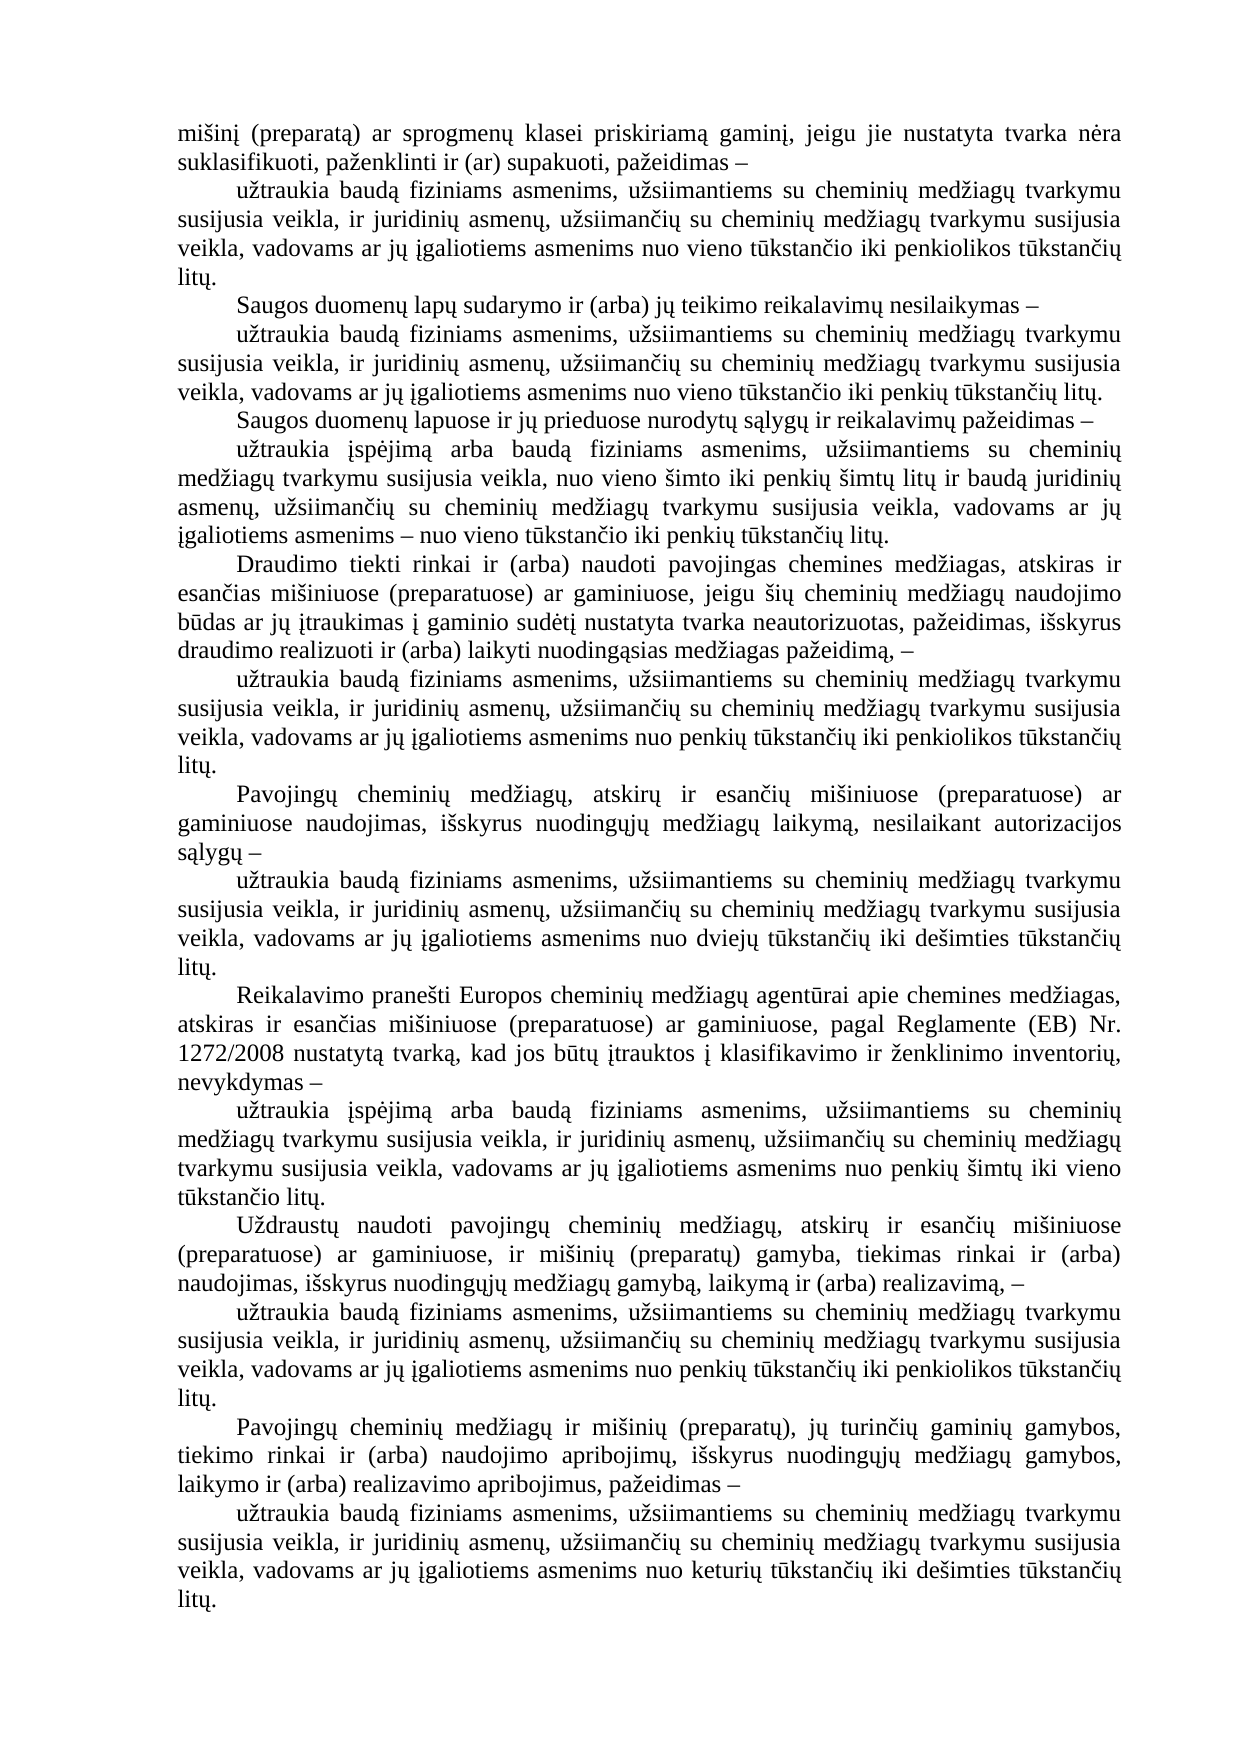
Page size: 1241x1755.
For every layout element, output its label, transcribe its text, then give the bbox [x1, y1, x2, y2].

text mišinį (preparatą) ar sprogmenų klasei priskiriamą gaminį, jeigu jie nustatyta tvarka nėra suklasifikuoti, paženklinti ir (ar) supakuoti, pažeidimas – [177, 118, 1122, 176]
text Draudimo tiekti rinkai ir (arba) naudoti pavojingas chemines medžiagas, atskiras ir esančias mišiniuose (preparatuose) ar gaminiuose, jeigu šių cheminių medžiagų naudojimo būdas ar jų įtraukimas į gaminio sudėtį nustatyta tvarka neautorizuotas, pažeidimas, išskyrus draudimo realizuoti ir (arba) laikyti nuodingąsias medžiagas pažeidimą, – [177, 549, 1122, 664]
text užtraukia baudą fiziniams asmenims, užsiimantiems su cheminių medžiagų tvarkymu susijusia veikla, ir juridinių asmenų, užsiimančių su cheminių medžiagų tvarkymu susijusia veikla, vadovams ar jų įgaliotiems asmenims nuo vieno tūkstančio iki penkiolikos tūkstančių litų. [177, 176, 1122, 291]
text užtraukia baudą fiziniams asmenims, užsiimantiems su cheminių medžiagų tvarkymu susijusia veikla, ir juridinių asmenų, užsiimančių su cheminių medžiagų tvarkymu susijusia veikla, vadovams ar jų įgaliotiems asmenims nuo keturių tūkstančių iki dešimties tūkstančių litų. [177, 1498, 1122, 1613]
text Saugos duomenų lapuose ir jų prieduose nurodytų sąlygų ir reikalavimų pažeidimas – [177, 406, 1122, 434]
text Pavojingų cheminių medžiagų ir mišinių (preparatų), jų turinčių gaminių gamybos, tiekimo rinkai ir (arba) naudojimo apribojimų, išskyrus nuodingųjų medžiagų gamybos, laikymo ir (arba) realizavimo apribojimus, pažeidimas – [177, 1412, 1122, 1498]
text užtraukia baudą fiziniams asmenims, užsiimantiems su cheminių medžiagų tvarkymu susijusia veikla, ir juridinių asmenų, užsiimančių su cheminių medžiagų tvarkymu susijusia veikla, vadovams ar jų įgaliotiems asmenims nuo penkių tūkstančių iki penkiolikos tūkstančių litų. [177, 664, 1122, 779]
text Uždraustų naudoti pavojingų cheminių medžiagų, atskirų ir esančių mišiniuose (preparatuose) ar gaminiuose, ir mišinių (preparatų) gamyba, tiekimas rinkai ir (arba) naudojimas, išskyrus nuodingųjų medžiagų gamybą, laikymą ir (arba) realizavimą, – [177, 1211, 1122, 1297]
text užtraukia baudą fiziniams asmenims, užsiimantiems su cheminių medžiagų tvarkymu susijusia veikla, ir juridinių asmenų, užsiimančių su cheminių medžiagų tvarkymu susijusia veikla, vadovams ar jų įgaliotiems asmenims nuo vieno tūkstančio iki penkių tūkstančių litų. [177, 319, 1122, 406]
text Reikalavimo pranešti Europos cheminių medžiagų agentūrai apie chemines medžiagas, atskiras ir esančias mišiniuose (preparatuose) ar gaminiuose, pagal Reglamente (EB) Nr. 1272/2008 nustatytą tvarką, kad jos būtų įtrauktos į klasifikavimo ir ženklinimo inventorių, nevykdymas – [177, 981, 1122, 1096]
text Saugos duomenų lapų sudarymo ir (arba) jų teikimo reikalavimų nesilaikymas – [177, 291, 1122, 319]
text užtraukia baudą fiziniams asmenims, užsiimantiems su cheminių medžiagų tvarkymu susijusia veikla, ir juridinių asmenų, užsiimančių su cheminių medžiagų tvarkymu susijusia veikla, vadovams ar jų įgaliotiems asmenims nuo dviejų tūkstančių iki dešimties tūkstančių litų. [177, 866, 1122, 981]
text užtraukia įspėjimą arba baudą fiziniams asmenims, užsiimantiems su cheminių medžiagų tvarkymu susijusia veikla, nuo vieno šimto iki penkių šimtų litų ir baudą juridinių asmenų, užsiimančių su cheminių medžiagų tvarkymu susijusia veikla, vadovams ar jų įgaliotiems asmenims – nuo vieno tūkstančio iki penkių tūkstančių litų. [177, 434, 1122, 549]
text užtraukia baudą fiziniams asmenims, užsiimantiems su cheminių medžiagų tvarkymu susijusia veikla, ir juridinių asmenų, užsiimančių su cheminių medžiagų tvarkymu susijusia veikla, vadovams ar jų įgaliotiems asmenims nuo penkių tūkstančių iki penkiolikos tūkstančių litų. [177, 1297, 1122, 1412]
text užtraukia įspėjimą arba baudą fiziniams asmenims, užsiimantiems su cheminių medžiagų tvarkymu susijusia veikla, ir juridinių asmenų, užsiimančių su cheminių medžiagų tvarkymu susijusia veikla, vadovams ar jų įgaliotiems asmenims nuo penkių šimtų iki vieno tūkstančio litų. [177, 1096, 1122, 1211]
text Pavojingų cheminių medžiagų, atskirų ir esančių mišiniuose (preparatuose) ar gaminiuose naudojimas, išskyrus nuodingųjų medžiagų laikymą, nesilaikant autorizacijos sąlygų – [177, 779, 1122, 866]
